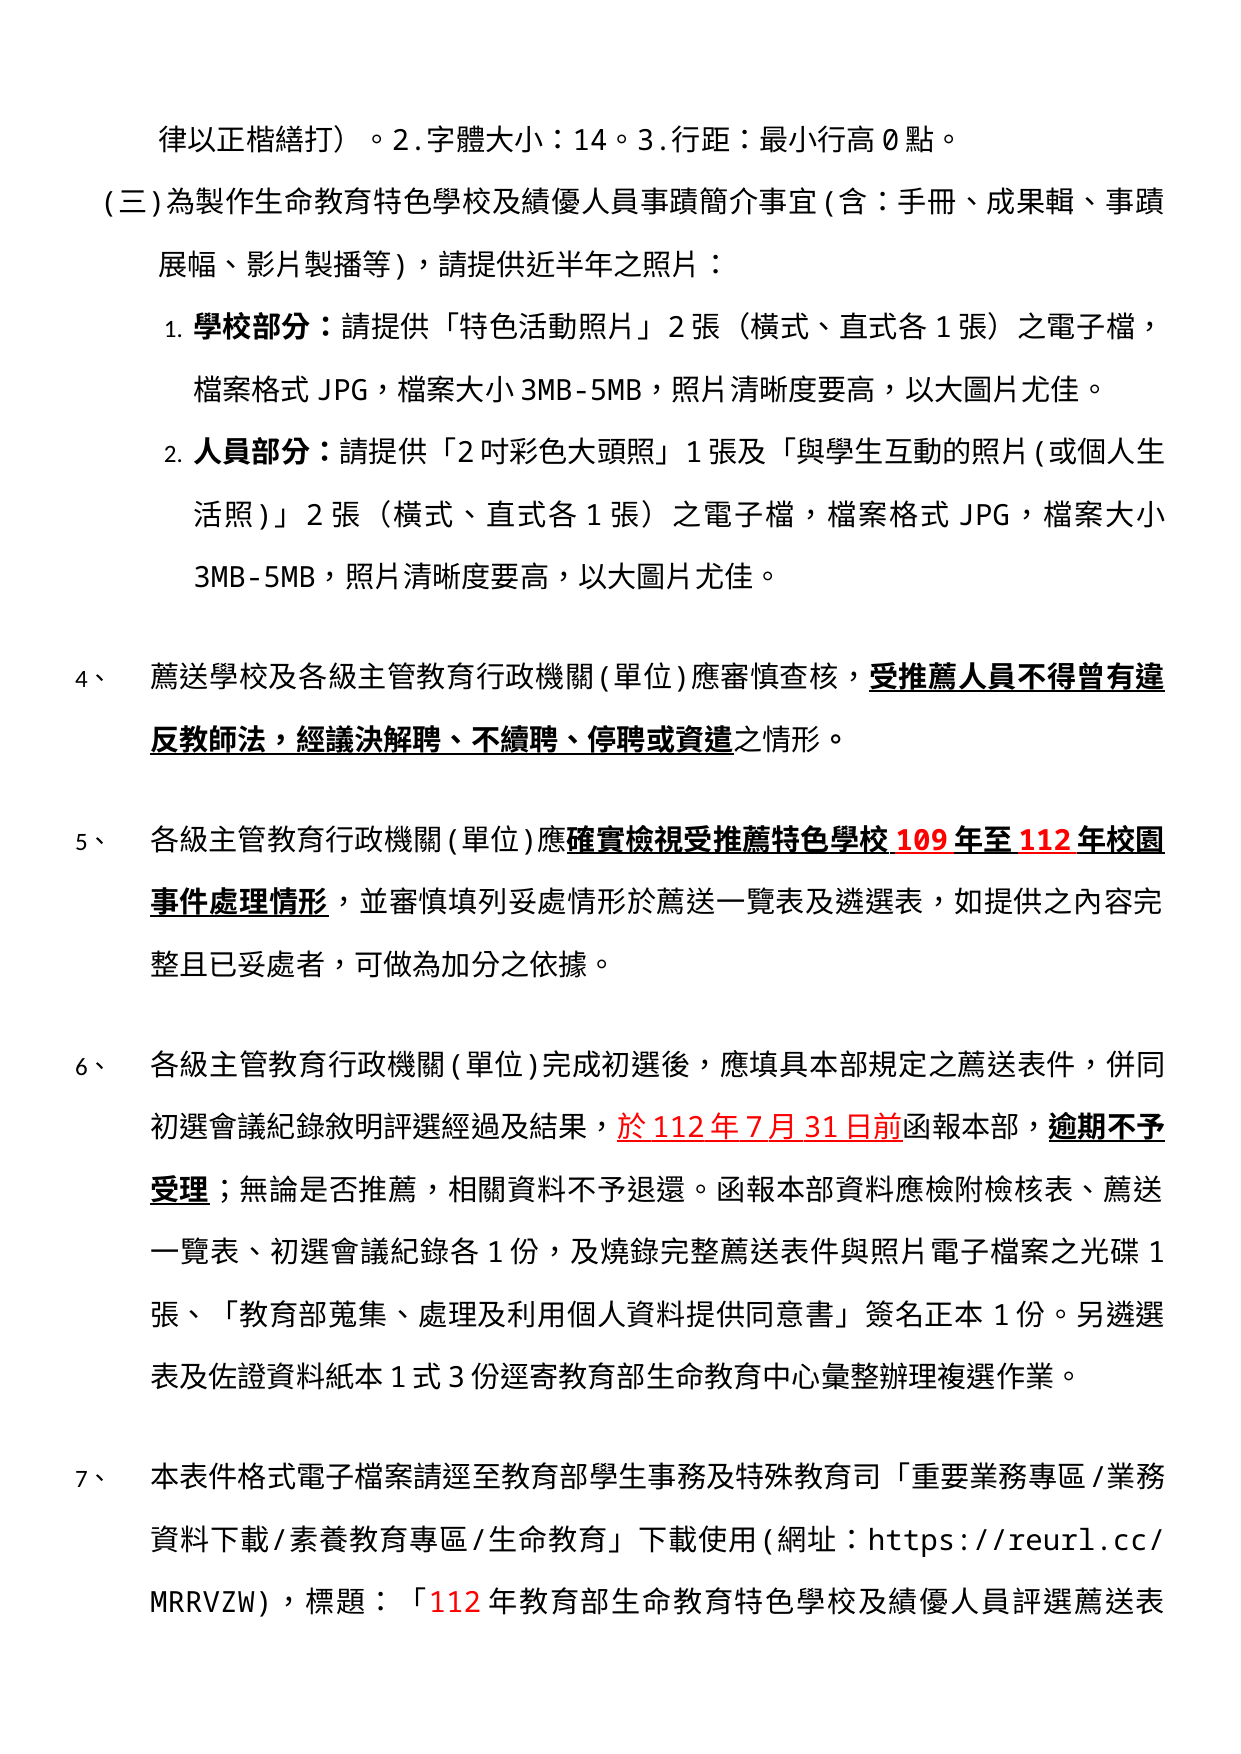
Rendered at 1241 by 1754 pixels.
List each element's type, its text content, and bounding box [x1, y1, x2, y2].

list 各級主管教育行政機關(單位)完成初選後，應填具本部規定之薦送表件，併同初選會議紀錄敘明評選經過及結果，於112年7月31日前函報本部，逾期不予受理；無論是否推薦，相關資料不予退還。函報本部資料應檢附檢核表、薦送一覽表、初選會議紀錄各1份，及燒錄完整薦送表件與照片電子檔案之光碟1張、「教育部蒐集、處理及利用個人資料提供同意書」簽名正本1份。另遴選表及佐證資料紙本1式3份逕寄教育部生命教育中心彙整辦理複選作業。 [75, 1021, 1165, 1396]
text 律以正楷繕打）。2.字體大小：14。3.行距：最小行高0點。 [100, 96, 1165, 158]
list 本表件格式電子檔案請逕至教育部學生事務及特殊教育司「重要業務專區/業務資料下載/素養教育專區/生命教育」下載使用(網址：https://reurl.cc/MRRVZW)，標題：「112年教育部生命教育特色學校及績優人員評選薦送表件」。 [75, 1433, 1165, 1621]
list 各級主管教育行政機關(單位)應確實檢視受推薦特色學校109年至112年校園事件處理情形，並審慎填列妥處情形於薦送一覽表及遴選表，如提供之內容完整且已妥處者，可做為加分之依據。 [75, 796, 1165, 983]
list 人員部分：請提供「2吋彩色大頭照」1張及「與學生互動的照片(或個人生活照)」2張（橫式、直式各1張）之電子檔，檔案格式JPG，檔案大小3MB-5MB，照片清晰度要高，以大圖片尤佳。 [164, 408, 1165, 596]
list 學校部分：請提供「特色活動照片」2張（橫式、直式各1張）之電子檔，檔案格式JPG，檔案大小3MB-5MB，照片清晰度要高，以大圖片尤佳。 [164, 283, 1165, 408]
text (三)為製作生命教育特色學校及績優人員事蹟簡介事宜(含：手冊、成果輯、事蹟展幅、影片製播等)，請提供近半年之照片： [100, 158, 1165, 283]
list 薦送學校及各級主管教育行政機關(單位)應審慎查核，受推薦人員不得曾有違反教師法，經議決解聘、不續聘、停聘或資遣之情形。 [75, 633, 1165, 758]
